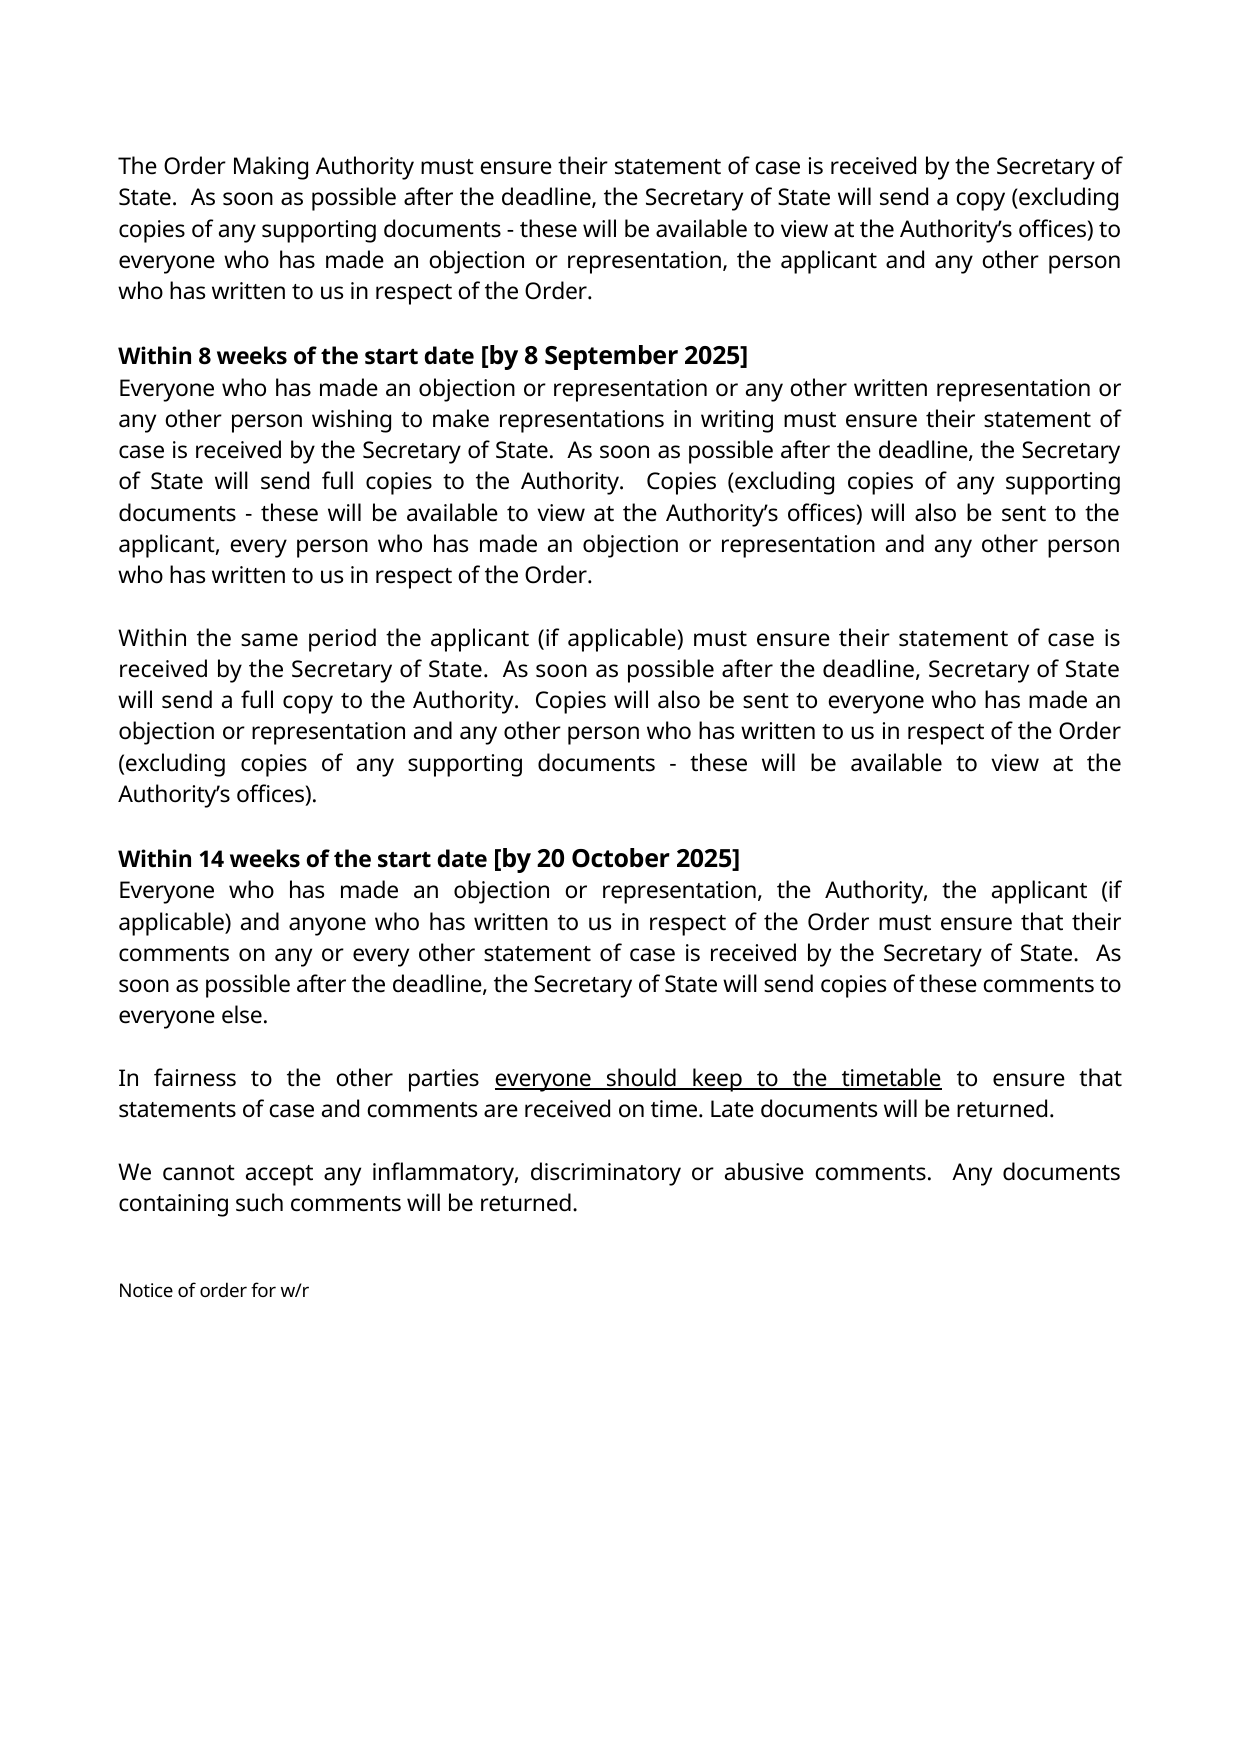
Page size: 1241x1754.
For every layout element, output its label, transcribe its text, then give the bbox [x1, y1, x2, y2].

text Everyone who has made an objection or representation, the Authority, the applicant (if applicable) and anyone who has written to us in respect of the Order must ensure that their comments on any or every other statement of case is received by the Secretary of State. As soon as possible after the deadline, the Secretary of State will send copies of these comments to everyone else. [118, 874, 1122, 1031]
text In fairness to the other parties everyone should keep to the timetable to ensure that statements of case and comments are received on time. Late documents will be returned. [118, 1062, 1122, 1124]
text Notice of order for w/r [118, 1278, 1122, 1303]
text Within the same period the applicant (if applicable) must ensure their statement of case is received by the Secretary of State. As soon as possible after the deadline, Secretary of State will send a full copy to the Authority. Copies will also be sent to everyone who has made an objection or representation and any other person who has written to us in respect of the Order (excluding copies of any supporting documents - these will be available to view at the Authority’s offices). [118, 622, 1122, 809]
text We cannot accept any inflammatory, discriminatory or abusive comments. Any documents containing such comments will be returned. [118, 1156, 1122, 1218]
text Within 14 weeks of the start date [by 20 October 2025] [118, 840, 1122, 874]
text The Order Making Authority must ensure their statement of case is received by the Secretary of State. As soon as possible after the deadline, the Secretary of State will send a copy (excluding copies of any supporting documents - these will be available to view at the Authority’s offices) to everyone who has made an objection or representation, the applicant and any other person who has written to us in respect of the Order. [118, 150, 1122, 306]
text Within 8 weeks of the start date [by 8 September 2025] [118, 337, 1122, 372]
text Everyone who has made an objection or representation or any other written representation or any other person wishing to make representations in writing must ensure their statement of case is received by the Secretary of State. As soon as possible after the deadline, the Secretary of State will send full copies to the Authority. Copies (excluding copies of any supporting documents - these will be available to view at the Authority’s offices) will also be sent to the applicant, every person who has made an objection or representation and any other person who has written to us in respect of the Order. [118, 372, 1122, 590]
